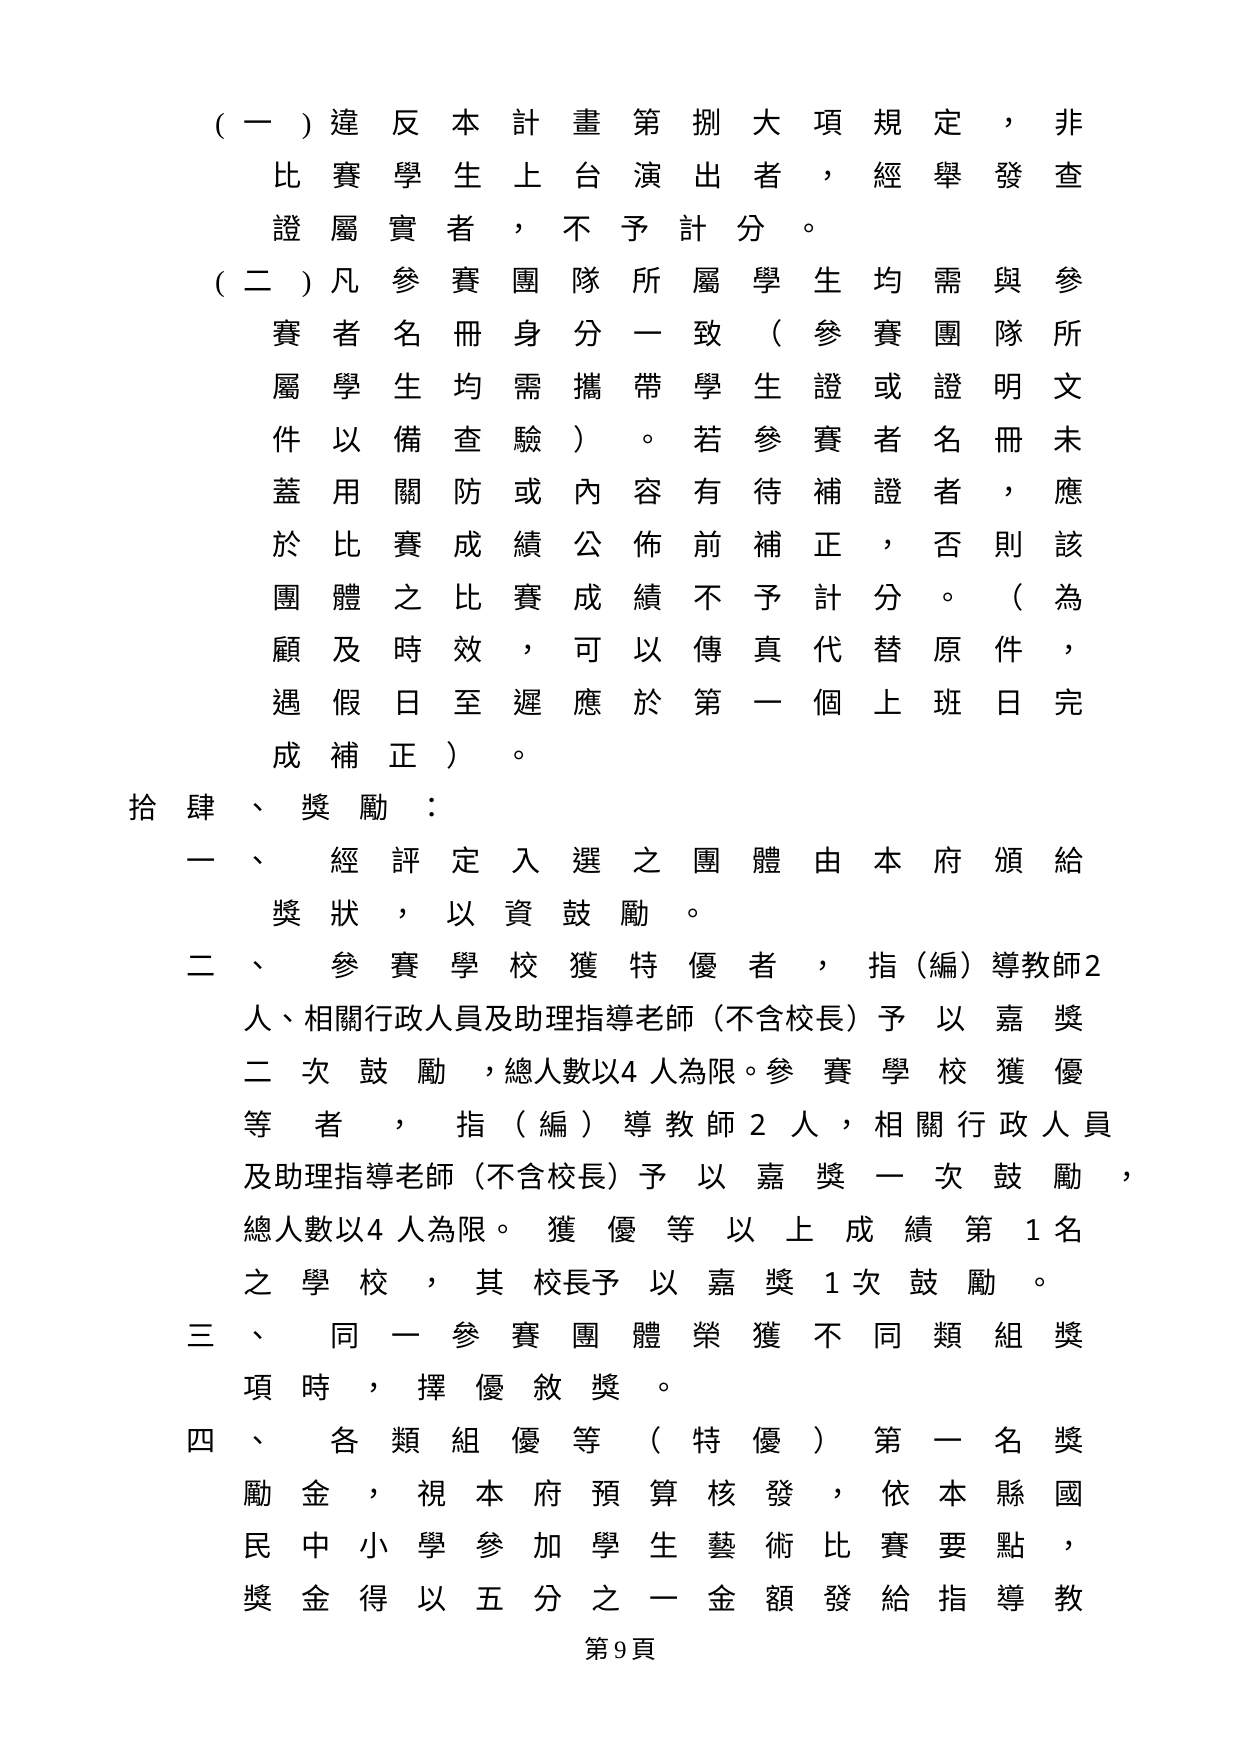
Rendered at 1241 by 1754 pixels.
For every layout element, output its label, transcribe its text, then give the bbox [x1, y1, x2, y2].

list 經評定入選之團體由本府頒給獎狀，以資鼓勵。 [157, 832, 1112, 938]
text 拾肆、獎勵： [128, 780, 1112, 832]
list 凡參賽團隊所屬學生均需與參賽者名冊身分一致（參賽團隊所屬學生均需攜帶學生證或證明文件以備查驗）。若參賽者名冊未蓋用關防或內容有待補證者，應於比賽成績公佈前補正，否則該團體之比賽成績不予計分。（為顧及時效，可以傳真代替原件，遇假日至遲應於第一個上班日完成補正）。 [186, 253, 1112, 780]
list 違反本計畫第捌大項規定，非比賽學生上台演出者，經舉發查證屬實者，不予計分。 [186, 94, 1112, 253]
list 參賽學校獲特優者，指（編）導教師2人、相關行政人員及助理指導老師（不含校長）予以嘉獎二次鼓勵，總人數以4人為限。參賽學校獲優等者，指（編）導教師2人，相關行政人員及助理指導老師（不含校長）予以嘉獎一次鼓勵，總人數以4人為限。獲優等以上成績第1名之學校，其校長予以嘉獎1次鼓勵。 [157, 938, 1112, 1307]
list 同一參賽團體榮獲不同類組獎項時，擇優敘獎。 [157, 1307, 1112, 1412]
list 各類組優等（特優）第一名獎勵金，視本府預算核發，依本縣國民中小學參加學生藝術比賽要點，獎金得以五分之一金額發給指導教 [157, 1412, 1112, 1623]
